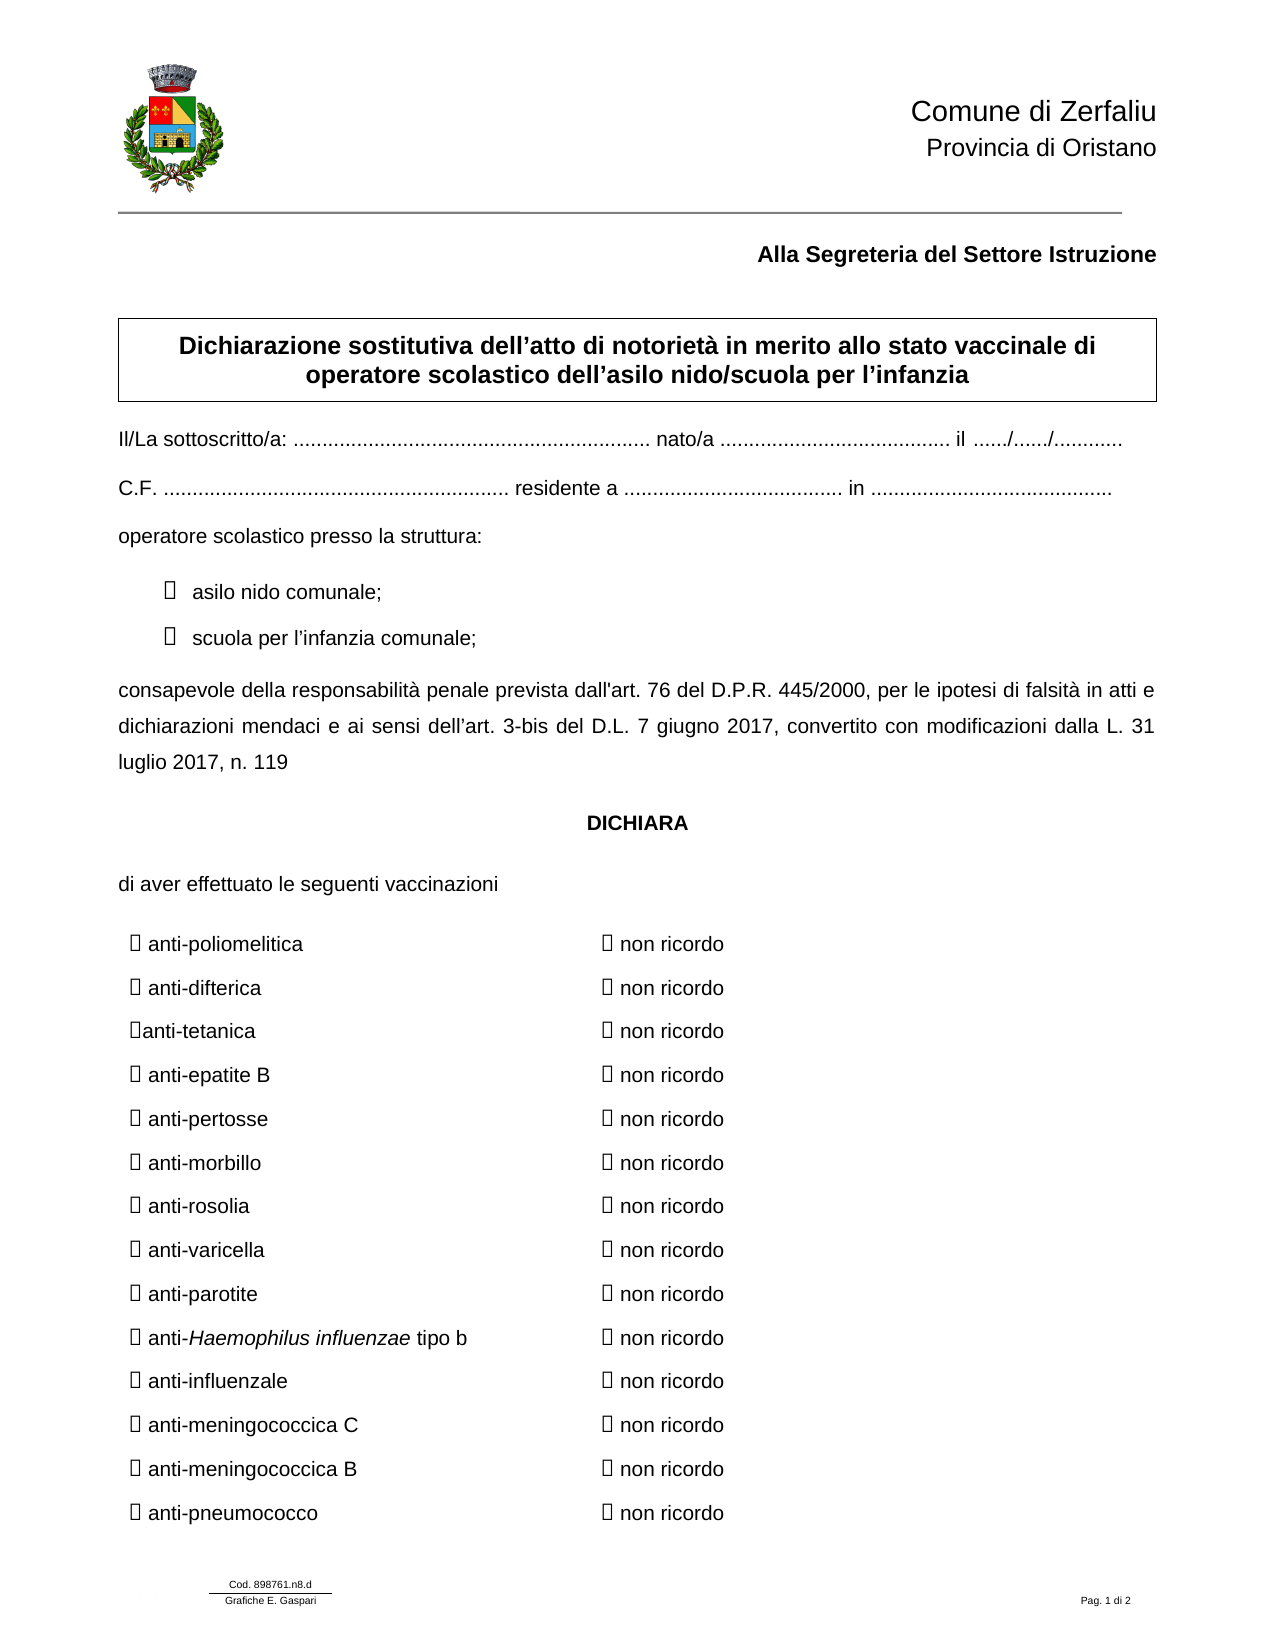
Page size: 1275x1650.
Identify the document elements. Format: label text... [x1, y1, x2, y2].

table_cell  non ricordo [589, 1314, 1156, 1358]
table_header Dichiarazione sostitutiva dell’atto di notorietà in merito allo stato vaccinale di operatore scolastico dell’asilo nido/scuola per l’infanzia [119, 319, 1156, 401]
table_cell  non ricordo [589, 964, 1156, 1008]
text DICHIARA [118, 811, 1157, 835]
table_cell  non ricordo [589, 1227, 1156, 1271]
table_cell  anti-epatite B [117, 1052, 589, 1096]
text Il/La sottoscritto/a: .............................................................. nato/a ........................................ il ....../....../............ [118, 427, 1157, 451]
table_cell  anti-meningococcica C [117, 1402, 589, 1446]
table_cell  anti-parotite [117, 1271, 589, 1314]
text Alla Segreteria del Settore Istruzione [118, 241, 1157, 267]
text Provincia di Oristano [224, 133, 1157, 162]
table_header  non ricordo [589, 921, 1156, 964]
table_cell  non ricordo [589, 1139, 1156, 1183]
text  scuola per l’infanzia comunale; [162, 619, 1157, 653]
table_cell  non ricordo [589, 1183, 1156, 1227]
table_cell  anti-influenzale [117, 1358, 589, 1402]
table_cell  anti-Haemophilus influenzae tipo b [117, 1314, 589, 1358]
table_cell  non ricordo [589, 1008, 1156, 1052]
text Comune di Zerfaliu [224, 94, 1157, 128]
table_cell  non ricordo [589, 1096, 1156, 1139]
table_cell  non ricordo [589, 1052, 1156, 1096]
table_cell anti-tetanica [117, 1008, 589, 1052]
text  asilo nido comunale; [162, 572, 1157, 606]
table_header  anti-poliomelitica [117, 921, 589, 964]
table_cell  anti-varicella [117, 1227, 589, 1271]
table_cell  non ricordo [589, 1271, 1156, 1314]
table_cell  anti-morbillo [117, 1139, 589, 1183]
table_cell  anti-difterica [117, 964, 589, 1008]
table_cell  non ricordo [589, 1402, 1156, 1446]
text consapevole della responsabilità penale prevista dall'art. 76 del D.P.R. 445/2000, per le ipotesi di falsità in atti e dichiarazioni mendaci e ai sensi dell’art. 3-bis del D.L. 7 giugno 2017, convertito con modificazioni dalla L. 31 luglio 2017, n. 119 [118, 678, 1157, 774]
table_cell  non ricordo [589, 1446, 1156, 1489]
table_cell  anti-meningococcica B [117, 1446, 589, 1489]
table_cell  non ricordo [589, 1358, 1156, 1402]
table_cell  non ricordo [589, 1489, 1156, 1533]
table_cell  anti-pneumococco [117, 1489, 589, 1533]
text di aver effettuato le seguenti vaccinazioni [118, 872, 1157, 896]
text C.F. ............................................................ residente a ...................................... in .......................................... [118, 475, 1157, 499]
picture [122, 64, 224, 195]
text operatore scolastico presso la struttura: [118, 524, 1157, 548]
table_cell  anti-pertosse [117, 1096, 589, 1139]
table_cell  anti-rosolia [117, 1183, 589, 1227]
